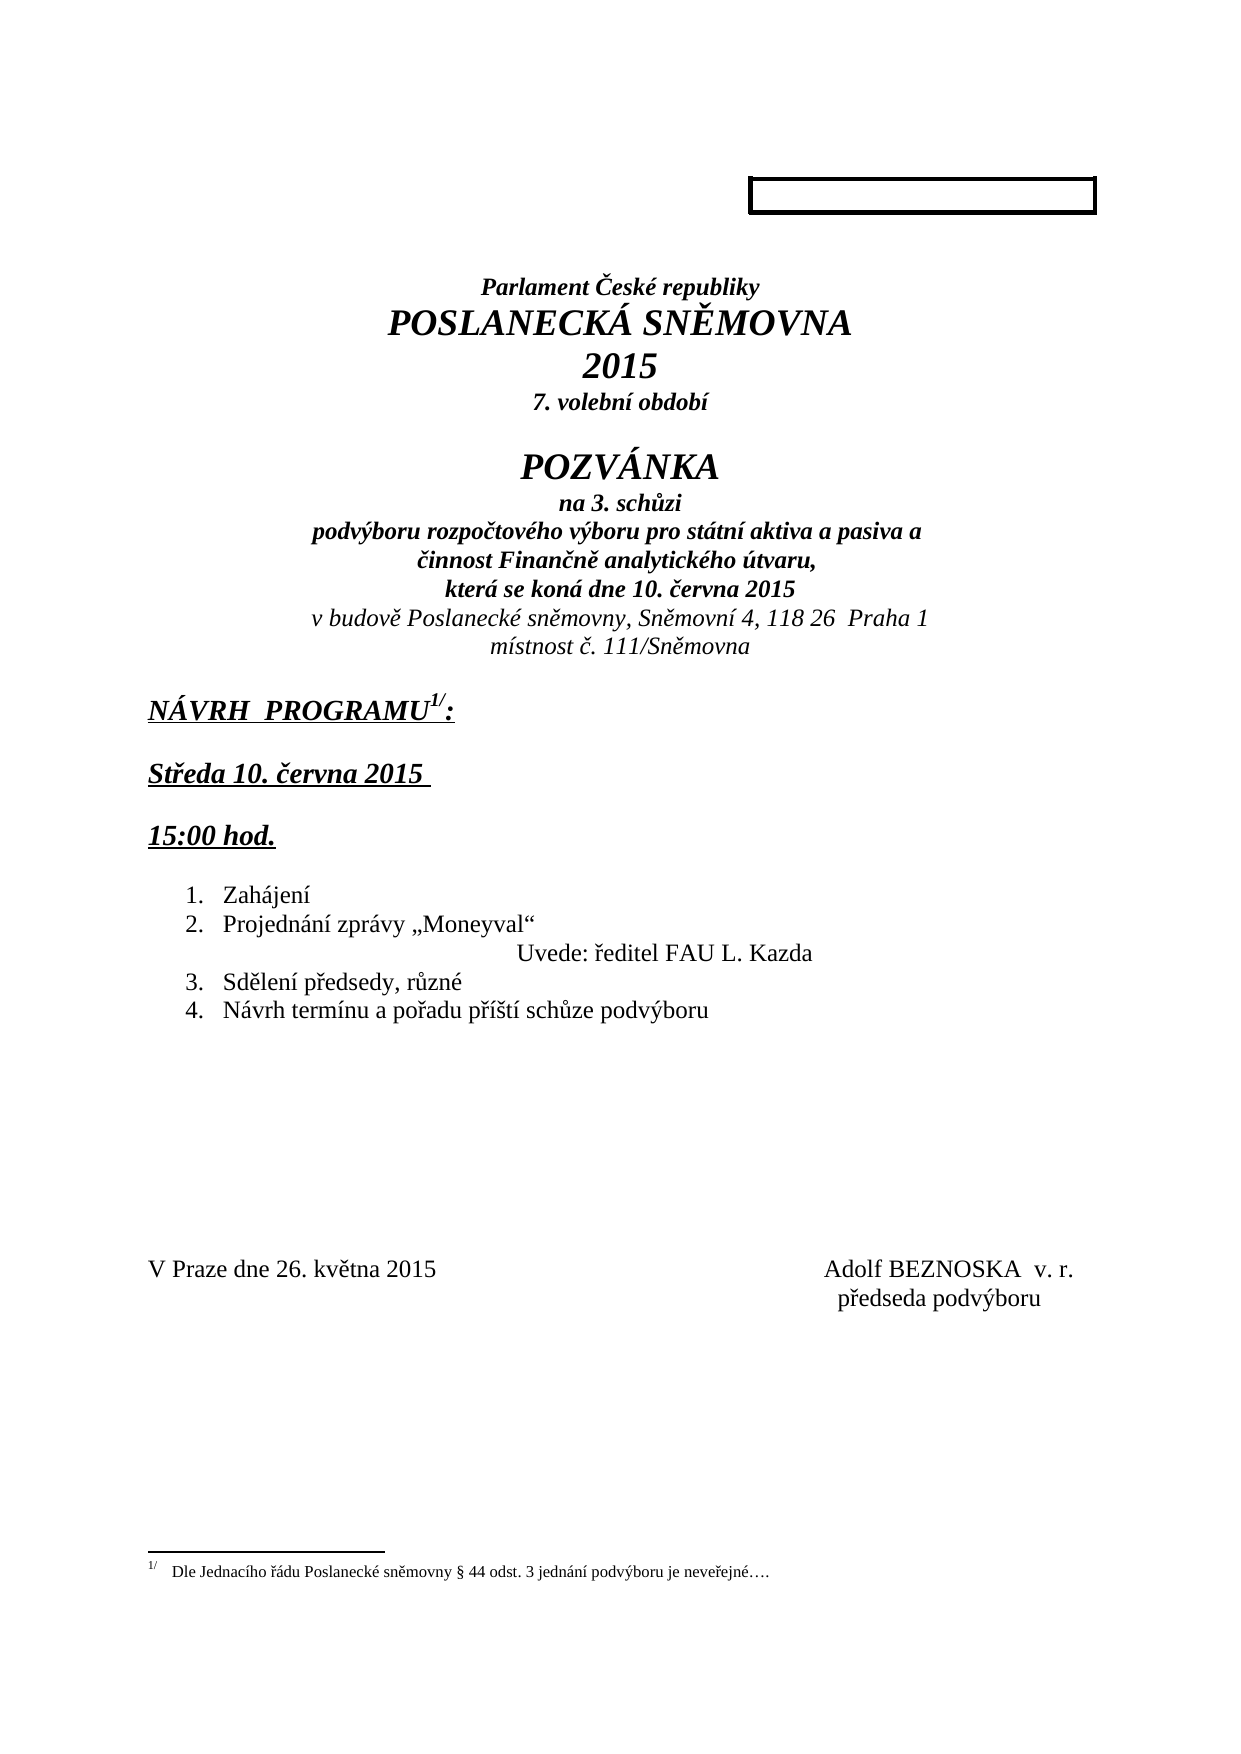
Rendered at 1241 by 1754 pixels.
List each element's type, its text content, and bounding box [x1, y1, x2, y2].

text Uvede: ředitel FAU L. Kazda [148, 938, 1093, 967]
table_cell [140, 416, 1100, 444]
subtitle návrh ProgramU/: [103, 689, 1093, 727]
list Sdělení předsedy, různé [185, 967, 1093, 996]
table_header Adolf BEZNOSKA v. r. předseda podvýboru [616, 1254, 1093, 1312]
text / Dle Jednacího řádu Poslanecké sněmovny § 44 odst. 3 jednání podvýboru je neveřejné…. [148, 1558, 1093, 1582]
table_cell činnost Finančně analytického útvaru, která se koná dne 10. června 2015 v budově Poslanecké sněmovny, Sněmovní 4, 118 26 Praha 1 místnost č. 111/Sněmovna [140, 545, 1100, 660]
table_cell POZVÁNKA [140, 445, 1100, 488]
list Zahájení [185, 881, 1093, 909]
text 15:00 hod. [148, 818, 1137, 852]
table_header [753, 181, 1093, 210]
table_cell na 3. schůzi [140, 488, 1100, 516]
table_header Parlament České republiky POSLANECKÁ SNĚMOVNA 2015 7. volební období [140, 272, 1100, 416]
table_cell podvýboru rozpočtového výboru pro státní aktiva a pasiva a [140, 516, 1100, 545]
table_header V Praze dne 26. května 2015 [140, 1254, 616, 1312]
list Projednání zprávy „Moneyval“ [185, 909, 1093, 938]
list Návrh termínu a pořadu příští schůze podvýboru [185, 996, 1093, 1024]
text Středa 10. června 2015 [148, 756, 1137, 789]
